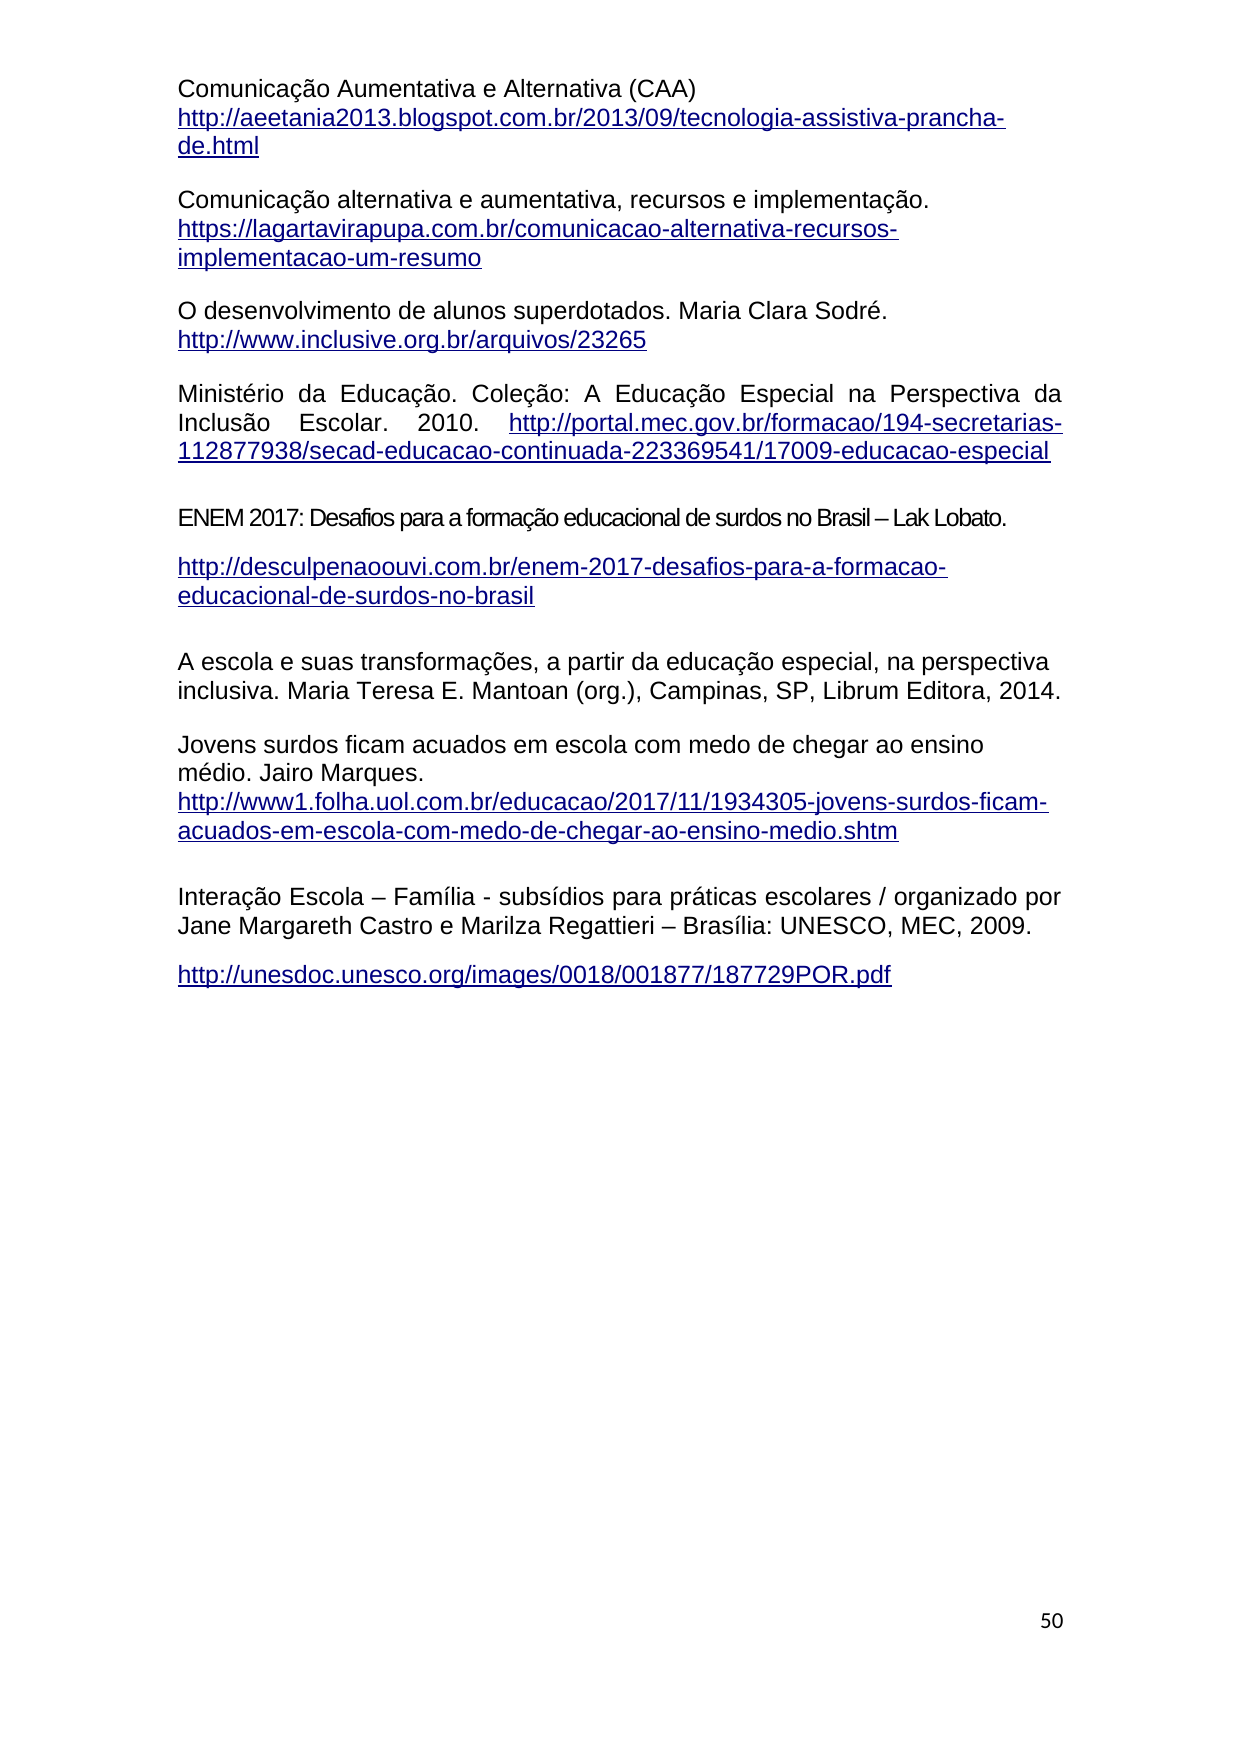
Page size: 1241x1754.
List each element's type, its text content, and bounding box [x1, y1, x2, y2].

text Comunicação alternativa e aumentativa, recursos e implementação. [177, 185, 1063, 214]
text http://unesdoc.unesco.org/images/0018/001877/187729POR.pdf [177, 960, 1063, 989]
text https://lagartavirapupa.com.br/comunicacao-alternativa-recursos-implementacao-um-resumo [177, 214, 1063, 271]
text http://www.inclusive.org.br/arquivos/23265 [177, 325, 1063, 354]
text A escola e suas transformações, a partir da educação especial, na perspectiva inclusiva. Maria Teresa E. Mantoan (org.), Campinas, SP, Librum Editora, 2014. [177, 647, 1063, 704]
text http://desculpenaoouvi.com.br/enem-2017-desafios-para-a-formacao-educacional-de-surdos-no-brasil [177, 552, 1063, 609]
text ENEM 2017: Desafios para a formação educacional de surdos no Brasil – Lak Lobato. [177, 502, 1063, 531]
text Comunicação Aumentativa e Alternativa (CAA) [177, 74, 1063, 102]
text Jovens surdos ficam acuados em escola com medo de chegar ao ensino médio. Jairo Marques. [177, 729, 1063, 787]
text Ministério da Educação. Coleção: A Educação Especial na Perspectiva da Inclusão Escolar. 2010. http://portal.mec.gov.br/formacao/194-secretarias-112877938/secad-educacao-continuada-223369541/17009-educacao-especial [177, 379, 1063, 465]
text http://www1.folha.uol.com.br/educacao/2017/11/1934305-jovens-surdos-ficam-acuados-em-escola-com-medo-de-chegar-ao-ensino-medio.shtm [177, 787, 1063, 844]
text Interação Escola – Família - subsídios para práticas escolares / organizado por Jane Margareth Castro e Marilza Regattieri – Brasília: UNESCO, MEC, 2009. [177, 882, 1063, 939]
text http://aeetania2013.blogspot.com.br/2013/09/tecnologia-assistiva-prancha-de.html [177, 102, 1063, 160]
text O desenvolvimento de alunos superdotados. Maria Clara Sodré. [177, 296, 1063, 325]
